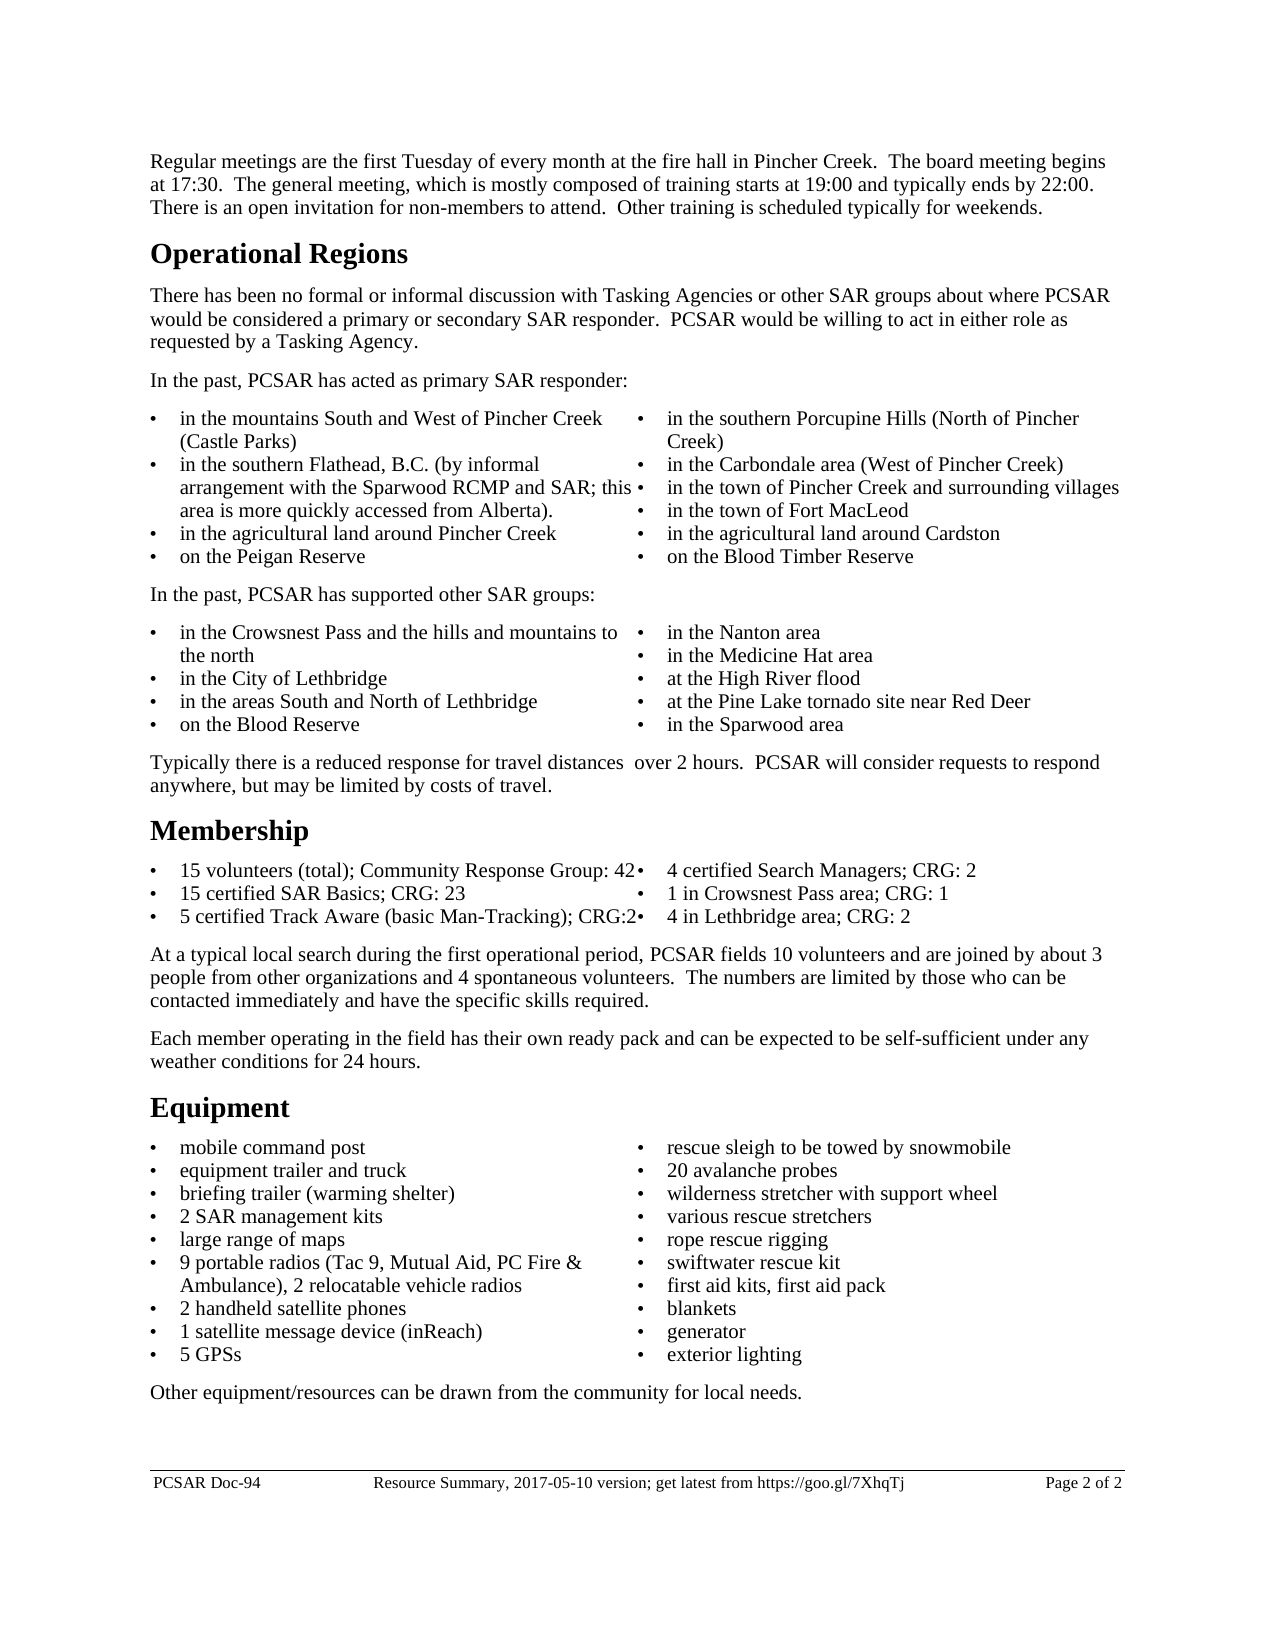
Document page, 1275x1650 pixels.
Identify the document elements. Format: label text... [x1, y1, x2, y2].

list 20 avalanche probes [637, 1158, 1125, 1182]
list in the agricultural land around Pincher Creek [150, 522, 637, 544]
list on the Peigan Reserve [150, 544, 637, 568]
subtitle Membership [150, 815, 1125, 847]
list various rescue stretchers [637, 1204, 1125, 1228]
list in the town of Pincher Creek and surrounding villages [637, 476, 1125, 498]
list 5 GPSs [150, 1343, 637, 1366]
list generator [637, 1320, 1125, 1343]
list in the Medicine Hat area [637, 644, 1125, 667]
list blankets [637, 1297, 1125, 1320]
text At a typical local search during the first operational period, PCSAR fields 10 volunteers and are joined by about 3 people from other organizations and 4 spontaneous volunteers. The numbers are limited by those who can be contacted immediately and have the specific skills required. [150, 943, 1125, 1012]
subtitle Equipment [150, 1091, 1125, 1123]
list rope rescue rigging [637, 1228, 1125, 1251]
list 15 certified SAR Basics; CRG: 23 [150, 882, 637, 905]
list in the southern Porcupine Hills (North of Pincher Creek) [637, 406, 1125, 452]
list briefing trailer (warming shelter) [150, 1182, 637, 1204]
list exterior lighting [637, 1343, 1125, 1366]
list on the Blood Reserve [150, 713, 637, 736]
text Typically there is a reduced response for travel distances over 2 hours. PCSAR will consider requests to respond anywhere, but may be limited by costs of travel. [150, 751, 1125, 797]
list in the mountains South and West of Pincher Creek (Castle Parks) [150, 406, 637, 452]
list 15 volunteers (total); Community Response Group: 42 [150, 859, 637, 882]
list 2 SAR management kits [150, 1204, 637, 1228]
text There has been no formal or informal discussion with Tasking Agencies or other SAR groups about where PCSAR would be considered a primary or secondary SAR responder. PCSAR would be willing to act in either role as requested by a Tasking Agency. [150, 284, 1125, 353]
list at the Pine Lake tornado site near Red Deer [637, 690, 1125, 713]
list in the Nanton area [637, 621, 1125, 644]
list wilderness stretcher with support wheel [637, 1182, 1125, 1204]
list in the town of Fort MacLeod [637, 498, 1125, 522]
list in the southern Flathead, B.C. (by informal arrangement with the Sparwood RCMP and SAR; this area is more quickly accessed from Alberta). [150, 452, 637, 522]
list 4 in Lethbridge area; CRG: 2 [637, 905, 1125, 928]
list at the High River flood [637, 667, 1125, 690]
text Other equipment/resources can be drawn from the community for local needs. [150, 1381, 1125, 1404]
list in the City of Lethbridge [150, 667, 637, 690]
list in the areas South and North of Lethbridge [150, 690, 637, 713]
list equipment trailer and truck [150, 1158, 637, 1182]
text Regular meetings are the first Tuesday of every month at the fire hall in Pincher Creek. The board meeting begins at 17:30. The general meeting, which is mostly composed of training starts at 19:00 and typically ends by 22:00. There is an open invitation for non-members to attend. Other training is scheduled typically for weekends. [150, 150, 1125, 219]
list mobile command post [150, 1136, 637, 1158]
list on the Blood Timber Reserve [637, 544, 1125, 568]
list 2 handheld satellite phones [150, 1297, 637, 1320]
list in the Sparwood area [637, 713, 1125, 736]
list 4 certified Search Managers; CRG: 2 [637, 859, 1125, 882]
list large range of maps [150, 1228, 637, 1251]
list swiftwater rescue kit [637, 1251, 1125, 1274]
list rescue sleigh to be towed by snowmobile [637, 1136, 1125, 1158]
list in the Carbondale area (West of Pincher Creek) [637, 452, 1125, 476]
text In the past, PCSAR has acted as primary SAR responder: [150, 368, 1125, 391]
list 9 portable radios (Tac 9, Mutual Aid, PC Fire & Ambulance), 2 relocatable vehicle radios [150, 1251, 637, 1297]
list 5 certified Track Aware (basic Man-Tracking); CRG:2 [150, 905, 637, 928]
text Each member operating in the field has their own ready pack and can be expected to be self-sufficient under any weather conditions for 24 hours. [150, 1027, 1125, 1073]
list in the agricultural land around Cardston [637, 522, 1125, 544]
list in the Crowsnest Pass and the hills and mountains to the north [150, 621, 637, 667]
subtitle Operational Regions [150, 237, 1125, 269]
list first aid kits, first aid pack [637, 1274, 1125, 1297]
text In the past, PCSAR has supported other SAR groups: [150, 583, 1125, 606]
list 1 satellite message device (inReach) [150, 1320, 637, 1343]
list 1 in Crowsnest Pass area; CRG: 1 [637, 882, 1125, 905]
